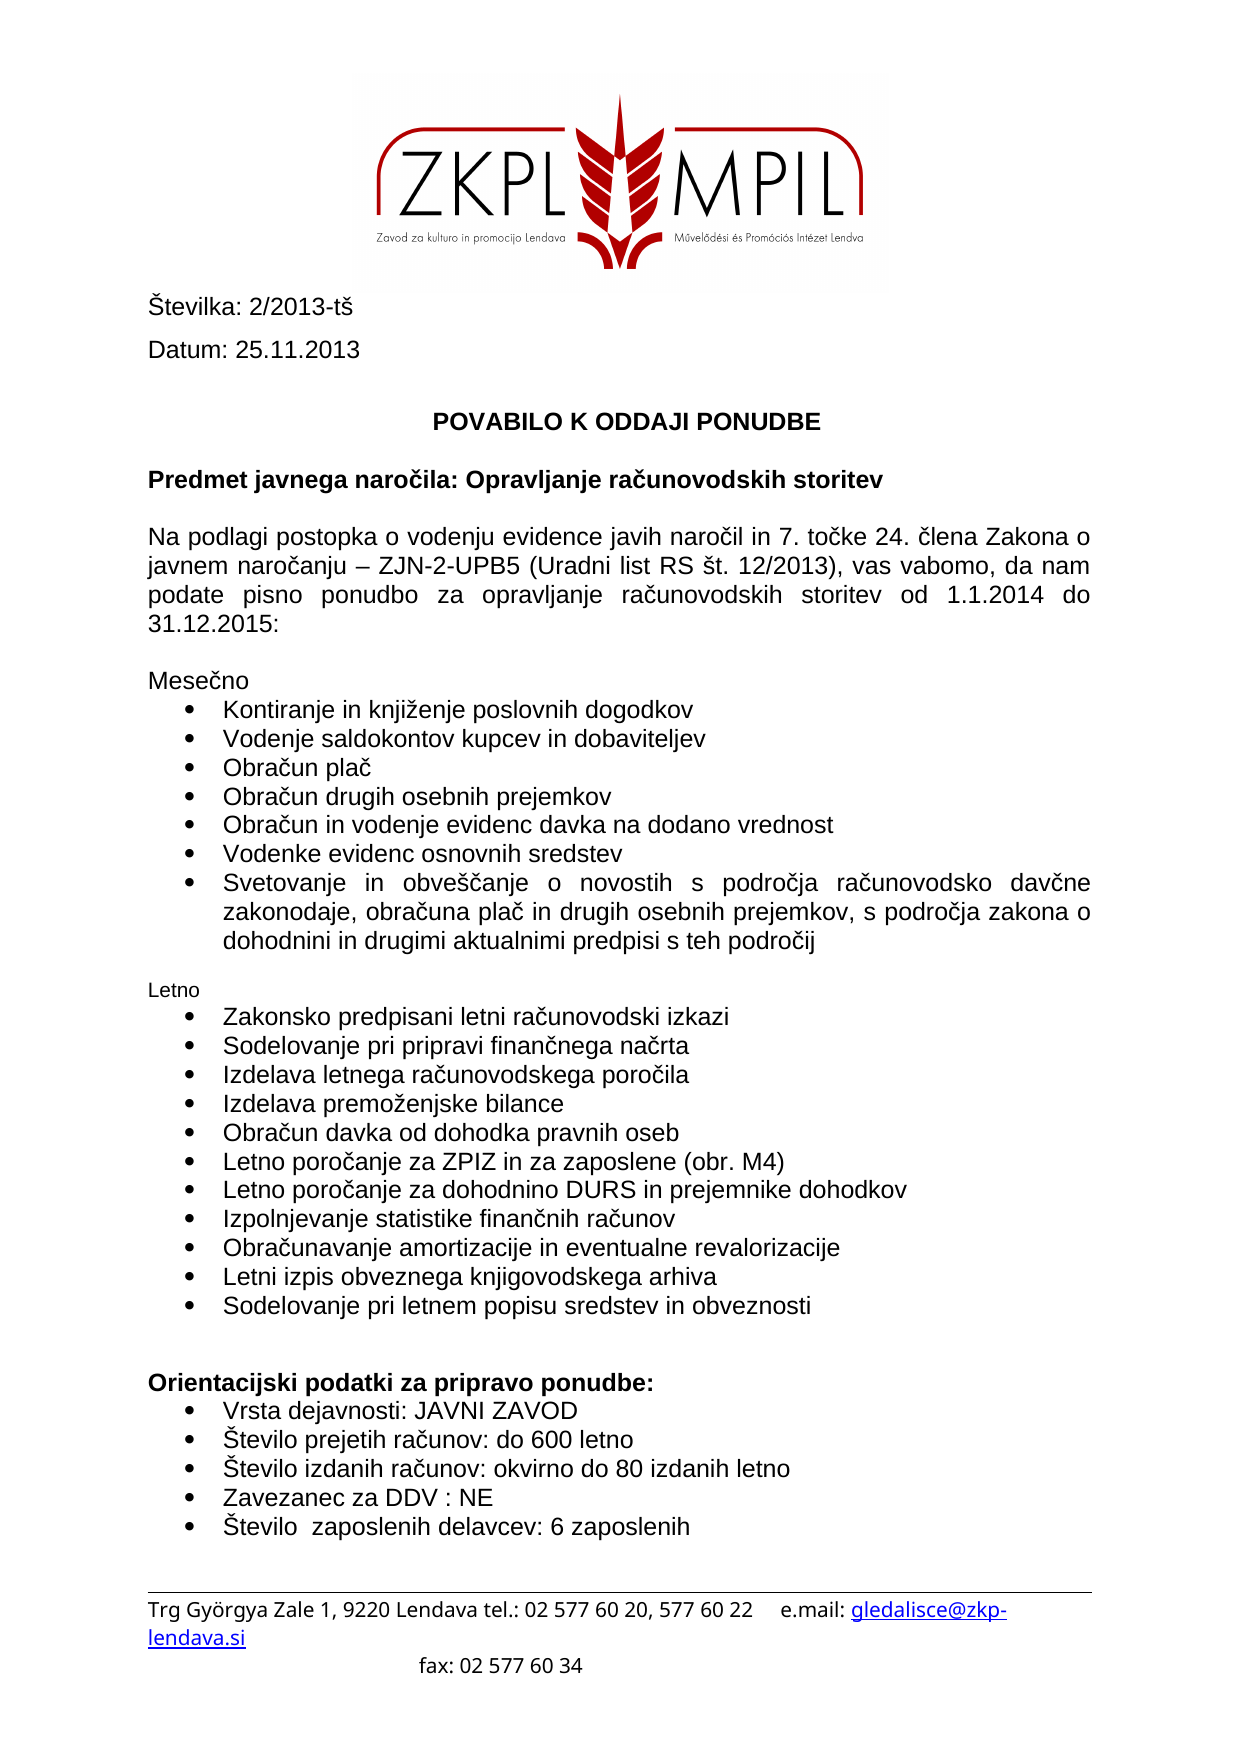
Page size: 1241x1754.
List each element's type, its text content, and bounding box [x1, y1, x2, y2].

list Sodelovanje pri letnem popisu sredstev in obveznosti [185, 1291, 1092, 1320]
list Zavezanec za DDV : NE [185, 1483, 1092, 1512]
text POVABILO K ODDAJI PONUDBE [148, 407, 1092, 436]
picture [351, 73, 889, 293]
list Zakonsko predpisani letni računovodski izkazi [185, 1002, 1092, 1031]
list Obračun plač [185, 753, 1092, 781]
list Sodelovanje pri pripravi finančnega načrta [185, 1031, 1092, 1060]
list Obračun drugih osebnih prejemkov [185, 781, 1092, 810]
list Obračun davka od dohodka pravnih oseb [185, 1118, 1092, 1147]
list Letno poročanje za ZPIZ in za zaposlene (obr. M4) [185, 1147, 1092, 1175]
list Izdelava letnega računovodskega poročila [185, 1060, 1092, 1089]
text Orientacijski podatki za pripravo ponudbe: [148, 1368, 1092, 1396]
list Izdelava premoženjske bilance [185, 1089, 1092, 1118]
list Število zaposlenih delavcev: 6 zaposlenih [185, 1512, 1092, 1541]
text Datum: 25.11.2013 [148, 336, 1092, 364]
list Obračun in vodenje evidenc davka na dodano vrednost [185, 810, 1092, 839]
list Vrsta dejavnosti: JAVNI ZAVOD [185, 1396, 1092, 1425]
text Letno [148, 978, 1092, 1002]
list Vodenje saldokontov kupcev in dobaviteljev [185, 724, 1092, 753]
list Kontiranje in knjiženje poslovnih dogodkov [185, 695, 1092, 724]
list Svetovanje in obveščanje o novostih s področja računovodsko davčne zakonodaje, obračuna plač in drugih osebnih prejemkov, s področja zakona o dohodnini in drugimi aktualnimi predpisi s teh področij [185, 868, 1092, 954]
list Letni izpis obveznega knjigovodskega arhiva [185, 1262, 1092, 1291]
list Obračunavanje amortizacije in eventualne revalorizacije [185, 1233, 1092, 1262]
list Število izdanih računov: okvirno do 80 izdanih letno [185, 1454, 1092, 1483]
list Število prejetih računov: do 600 letno [185, 1425, 1092, 1454]
text Številka: 2/2013-tš [148, 292, 1092, 321]
list Izpolnjevanje statistike finančnih računov [185, 1204, 1092, 1233]
list Letno poročanje za dohodnino DURS in prejemnike dohodkov [185, 1175, 1092, 1204]
text Predmet javnega naročila: Opravljanje računovodskih storitev [148, 465, 1092, 494]
text Na podlagi postopka o vodenju evidence javih naročil in 7. točke 24. člena Zakona o javnem naročanju – ZJN-2-UPB5 (Uradni list RS št. 12/2013), vas vabomo, da nam podate pisno ponudbo za opravljanje računovodskih storitev od 1.1.2014 do 31.12.2015: [148, 522, 1092, 637]
text Mesečno [148, 666, 1092, 695]
list Vodenke evidenc osnovnih sredstev [185, 839, 1092, 868]
